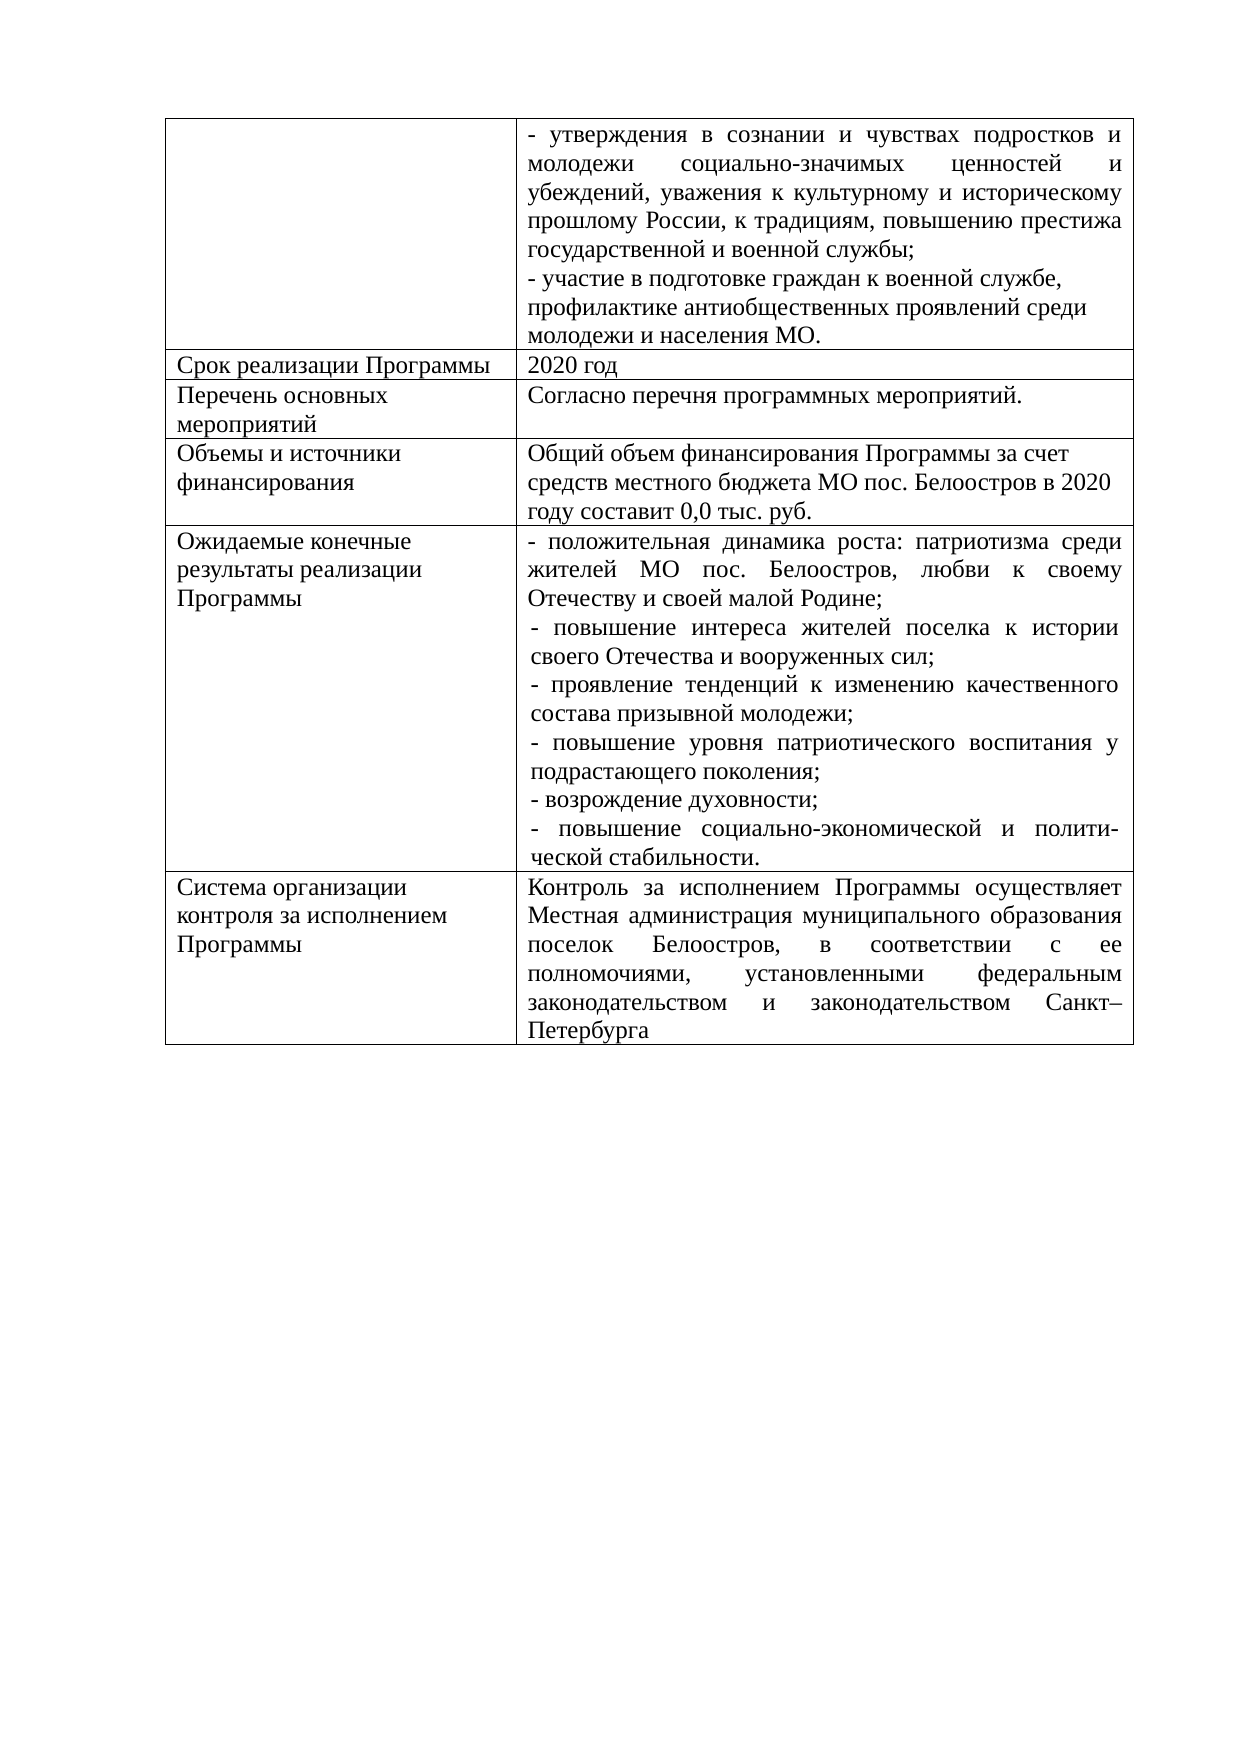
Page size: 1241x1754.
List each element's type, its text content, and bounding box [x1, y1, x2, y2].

table_cell Система организации контроля за исполнением Программы [166, 872, 516, 1044]
table_cell 2020 год [517, 350, 1133, 379]
table_cell - утверждения в сознании и чувствах подростков и молодежи социально-значимых ценностей и убеждений, уважения к культурному и историческому прошлому России, к традициям, повышению престижа государственной и военной службы; - участие в подготовке граждан к военной службе, профилактике антиобщественных проявлений среди молодежи и населения МО. [517, 119, 1133, 349]
table_cell - положительная динамика роста: патриотизма среди жителей МО пос. Белоостров, любви к своему Отечеству и своей малой Родине; - повышение интереса жителей поселка к истории своего Отечества и вооруженных сил; - проявление тенденций к изменению качественного состава призывной молодежи; - повышение уровня патриотического воспитания у подрастающего поколения; - возрождение духовности; - повышение социально-экономической и полити-ческой стабильности. [517, 526, 1133, 871]
table_cell Ожидаемые конечные результаты реализации Программы [166, 526, 516, 871]
table_cell Объемы и источники финансирования [166, 439, 516, 525]
table_cell Контроль за исполнением Программы осуществляет Местная администрация муниципального образования поселок Белоостров, в соответствии с ее полномочиями, установленными федеральным законодательством и законодательством Санкт–Петербурга [517, 872, 1133, 1044]
table_cell [166, 119, 516, 349]
table_cell Общий объем финансирования Программы за счет средств местного бюджета МО пос. Белоостров в 2020 году составит 0,0 тыс. руб. [517, 439, 1133, 525]
table_cell Срок реализации Программы [166, 350, 516, 379]
table_cell Согласно перечня программных мероприятий. [517, 380, 1133, 437]
table_cell Перечень основных мероприятий [166, 380, 516, 437]
